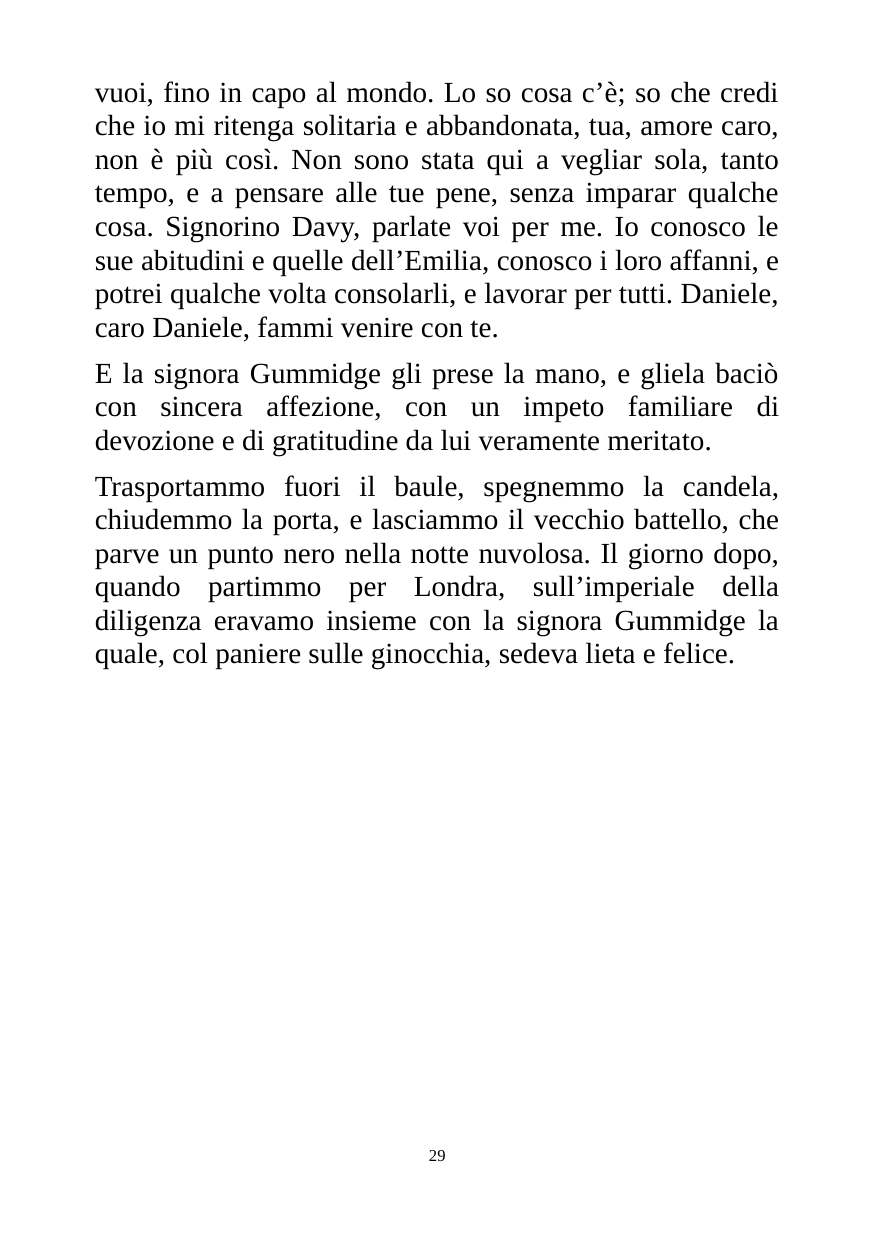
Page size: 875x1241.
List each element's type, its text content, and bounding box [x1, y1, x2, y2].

text E la signora Gummidge gli prese la mano, e gliela baciò con sincera affezione, con un impeto familiare di devozione e di gratitudine da lui veramente meritato. [94, 356, 779, 456]
text Trasportammo fuori il baule, spegnemmo la candela, chiudemmo la porta, e lasciammo il vecchio battello, che parve un punto nero nella notte nuvolosa. Il giorno dopo, quando partimmo per Londra, sull’imperiale della diligenza eravamo insieme con la signora Gummidge la quale, col paniere sulle ginocchia, sedeva lieta e felice. [94, 469, 779, 670]
text vuoi, fino in capo al mondo. Lo so cosa c’è; so che credi che io mi ritenga solitaria e abbandonata, tua, amore caro, non è più così. Non sono stata qui a vegliar sola, tanto tempo, e a pensare alle tue pene, senza imparar qualche cosa. Signorino Davy, parlate voi per me. Io conosco le sue abitudini e quelle dell’Emilia, conosco i loro affanni, e potrei qualche volta consolarli, e lavorar per tutti. Daniele, caro Daniele, fammi venire con te. [94, 75, 779, 343]
